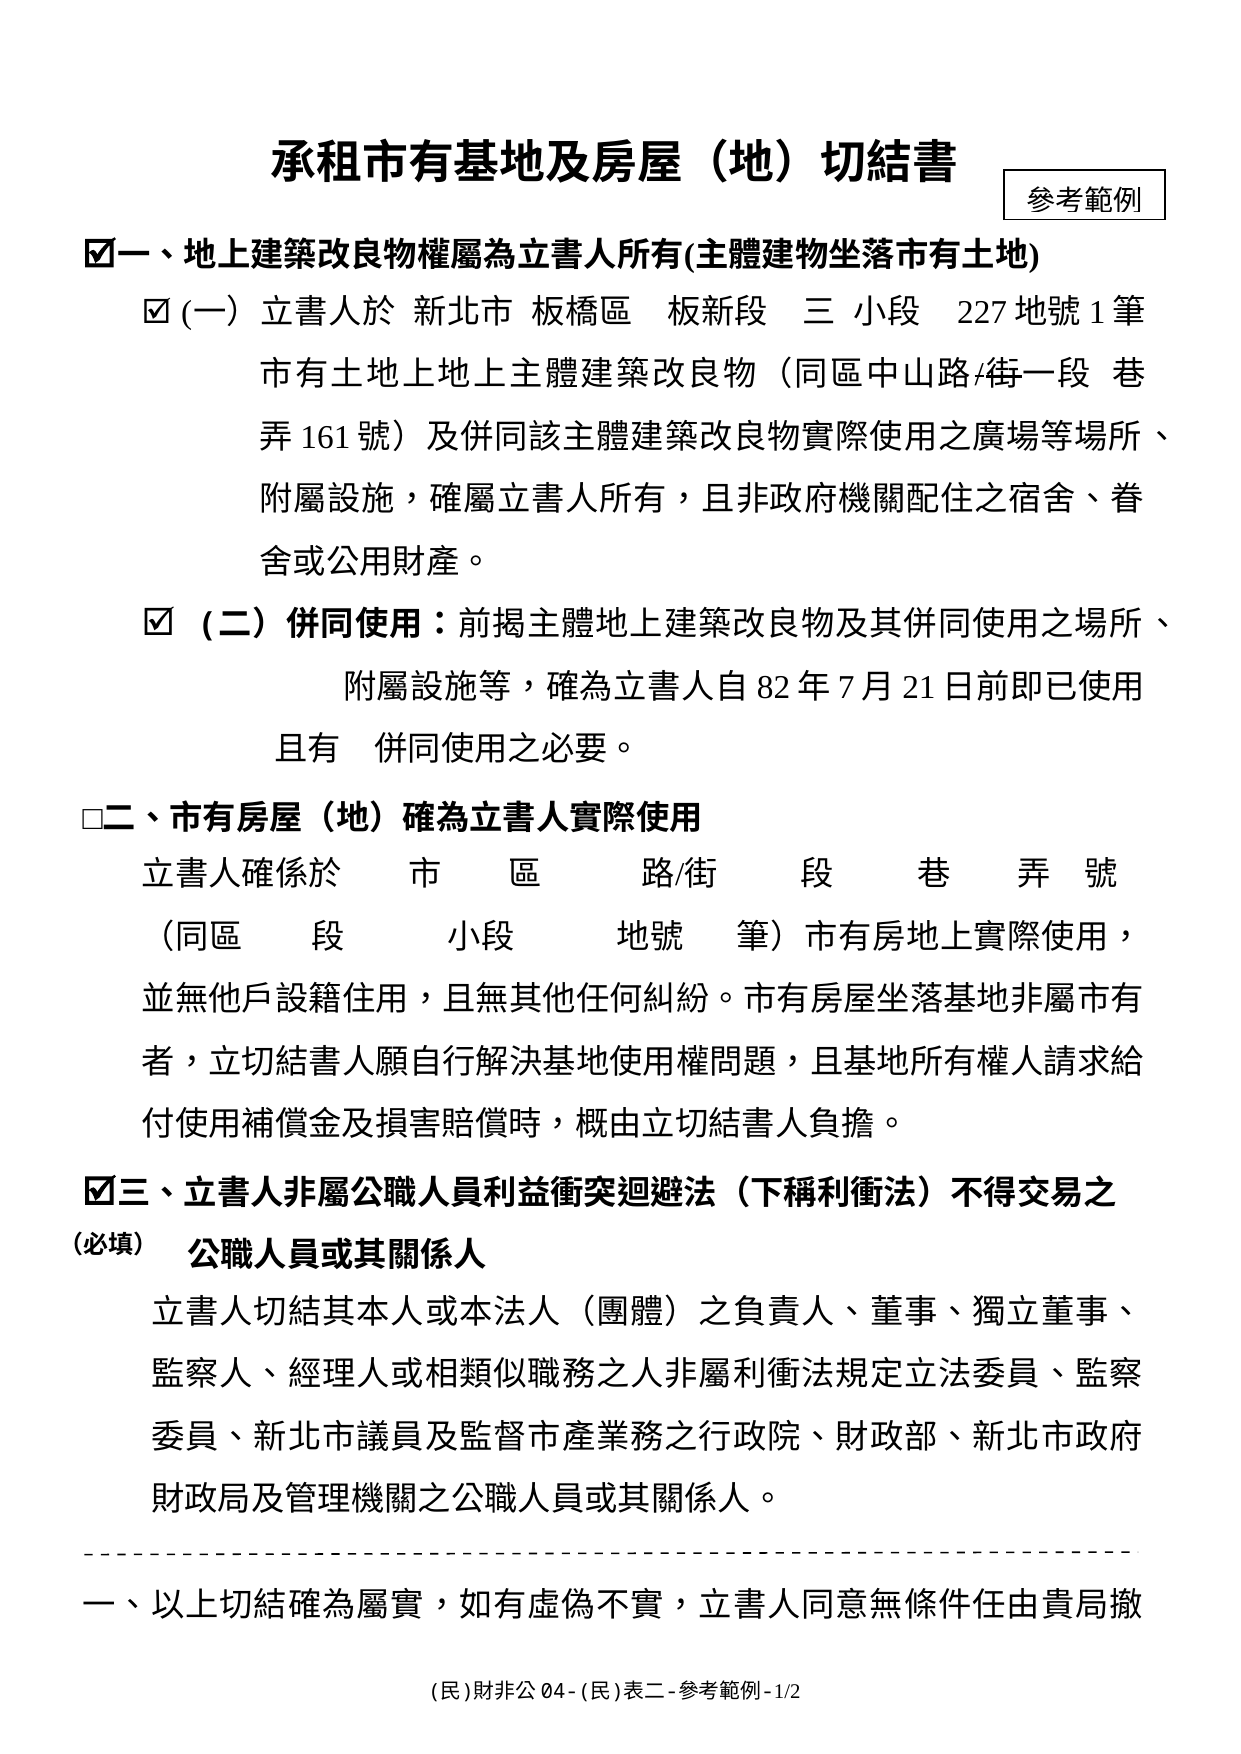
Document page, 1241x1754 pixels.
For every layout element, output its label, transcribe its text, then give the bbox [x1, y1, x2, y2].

text □二、市有房屋（地）確為立書人實際使用 [82, 773, 1146, 836]
text 立書人切結其本人或本法人（團體）之負責人、董事、獨立董事、監察人、經理人或相類似職務之人非屬利衝法規定立法委員、監察委員、新北市議員及監督市產業務之行政院、財政部、新北市政府財政局及管理機關之公職人員或其關係人。 [151, 1273, 1146, 1523]
text （同區 段 小段 地號 筆）市有房地上實際使用，並無他戶設籍住用，且無其他任何糾紛。市有房屋坐落基地非屬市有者，立切結書人願自行解決基地使用權問題，且基地所有權人請求給付使用補償金及損害賠償時，概由立切結書人負擔。 [141, 898, 1146, 1148]
text  (二）併同使用：前揭主體地上建築改良物及其併同使用之場所、 附屬設施等，確為立書人自82年7月21日前即已使用且有 併同使用之必要。 [141, 586, 1146, 773]
text 一、地上建築改良物權屬為立書人所有(主體建物坐落市有土地) [82, 211, 1146, 273]
text 一、以上切結確為屬實，如有虛偽不實，立書人同意無條件任由貴局撤 [82, 1571, 1146, 1627]
text  (一）立書人於 新北市 板橋區 板新段 三 小段 227地號1筆 市有土地上地上主體建築改良物（同區中山路/街一段 巷 弄161號）及併同該主體建築改良物實際使用之廣場等場所、附屬設施，確屬立書人所有，且非政府機關配住之宿舍、眷舍或公用財產。 [141, 273, 1146, 586]
text 三、立書人非屬公職人員利益衝突迴避法（下稱利衝法）不得交易之 [82, 1148, 1146, 1211]
text 承租市有基地及房屋（地）切結書 [82, 86, 1146, 211]
text 三、立書人非屬公職人員利益衝突迴避法（下稱利衝法）不得交易之 [44, 1217, 200, 1269]
text 參考範例 [1020, 178, 1149, 211]
text 公職人員或其關係人 [120, 1211, 1146, 1273]
text  (一）立書人於 新北市 板橋區 板新段 三 小段 227地號1筆 市有土地上地上主體建築改良物（同區中山路/街一段 巷 弄161號）及併同該主體建築改良物實際使用之廣場等場所、附屬設施，確屬立書人所有，且非政府機關配住之宿舍、眷舍或公用財產。 [1005, 171, 1164, 219]
text 立書人確係於 市 區 路/街 段 巷 弄 號 [141, 836, 1146, 898]
text （必填） [59, 1224, 185, 1261]
